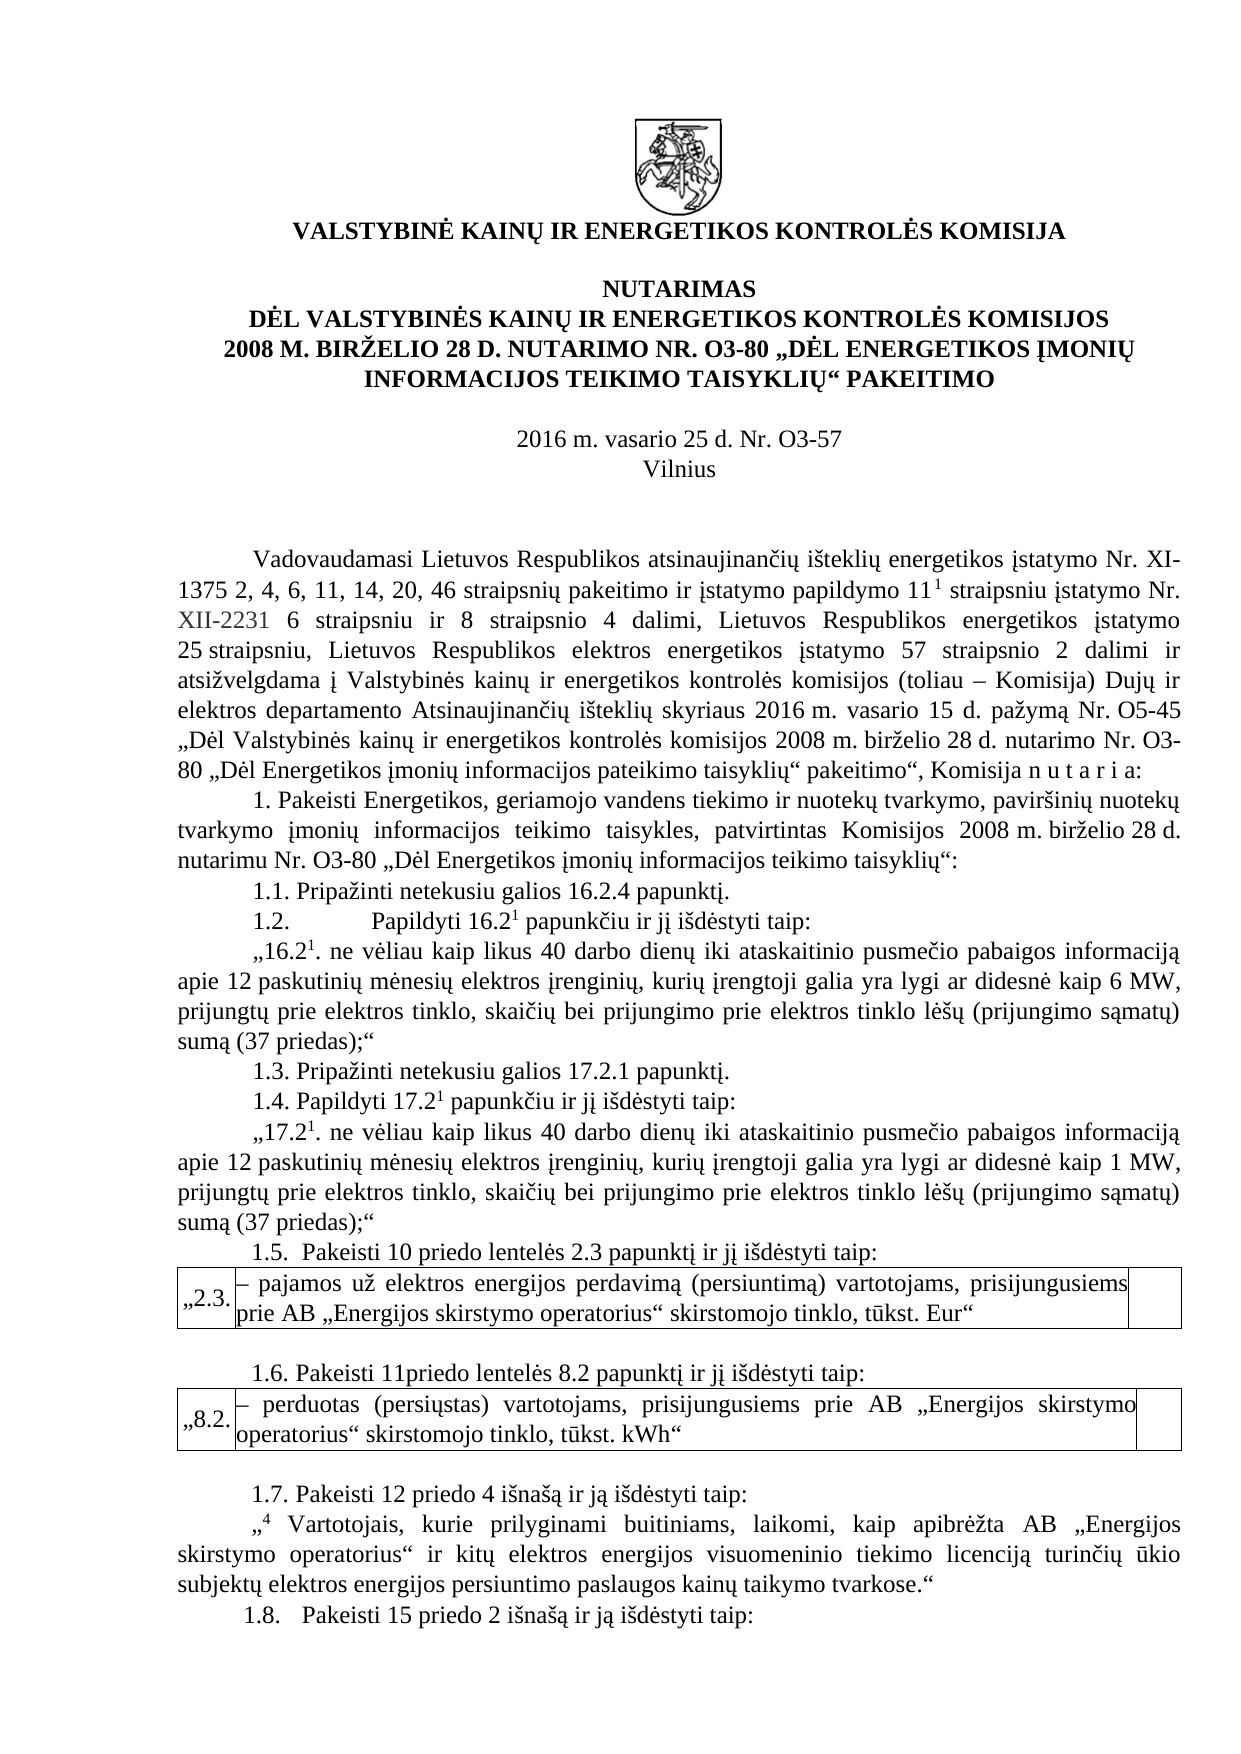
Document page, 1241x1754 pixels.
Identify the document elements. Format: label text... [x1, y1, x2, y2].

text 1.2. Papildyti 16.21 papunkčiu ir jį išdėstyti taip: [252, 906, 1181, 934]
text Vilnius [177, 454, 1181, 483]
text 1.6. Pakeisti 11priedo lentelės 8.2 papunktį ir jį išdėstyti taip: [177, 1358, 1181, 1387]
text 2016 m. vasario 25 d. Nr. O3-57 [177, 424, 1181, 453]
text 1.7. Pakeisti 12 priedo 4 išnašą ir ją išdėstyti taip: [177, 1479, 1181, 1508]
text DĖL valstybinės kainų ir energetikos kontrolės komisijos 2008 m. biržElio 28 d. nutarimo nr. o3-80 „DĖL ENERGETIKOS ĮMONIŲ INFORMACIJOS TEIKIMO TAISYKLIŲ“ pakeitimo [177, 304, 1181, 393]
text 1.1. Pripažinti netekusiu galios 16.2.4 papunktį. [252, 876, 1181, 904]
table_header „8.2. [178, 1389, 235, 1449]
table_header – pajamos už elektros energijos perdavimą (persiuntimą) vartotojams, prisijungusiems prie AB „Energijos skirstymo operatorius“ skirstomojo tinklo, tūkst. Eur“ [236, 1268, 1128, 1328]
text 1.5. Pakeisti 10 priedo lentelės 2.3 papunktį ir jį išdėstyti taip: [177, 1237, 1181, 1266]
table_header [1129, 1268, 1181, 1328]
table_header [1137, 1389, 1181, 1449]
text Vadovaudamasi Lietuvos Respublikos atsinaujinančių išteklių energetikos įstatymo Nr. XI-1375 2, 4, 6, 11, 14, 20, 46 straipsnių pakeitimo ir įstatymo papildymo 111 straipsniu įstatymo Nr. XII-2231 6 straipsniu ir 8 straipsnio 4 dalimi, Lietuvos Respublikos energetikos įstatymo 25 straipsniu, Lietuvos Respublikos elektros energetikos įstatymo 57 straipsnio 2 dalimi ir atsižvelgdama į Valstybinės kainų ir energetikos kontrolės komisijos (toliau – Komisija) Dujų ir elektros departamento Atsinaujinančių išteklių skyriaus 2016 m. vasario 15 d. pažymą Nr. O5-45 „Dėl Valstybinės kainų ir energetikos kontrolės komisijos 2008 m. birželio 28 d. nutarimo Nr. O3-80 „Dėl Energetikos įmonių informacijos pateikimo taisyklių“ pakeitimo“, Komisija nutaria: [177, 544, 1181, 784]
text 1. Pakeisti Energetikos, geriamojo vandens tiekimo ir nuotekų tvarkymo, paviršinių nuotekų tvarkymo įmonių informacijos teikimo taisykles, patvirtintas Komisijos 2008 m. birželio 28 d. nutarimu Nr. O3-80 „Dėl Energetikos įmonių informacijos teikimo taisyklių“: [177, 785, 1181, 874]
text 1.3. Pripažinti netekusiu galios 17.2.1 papunktį. [252, 1056, 1181, 1085]
text „17.21. ne vėliau kaip likus 40 darbo dienų iki ataskaitinio pusmečio pabaigos informaciją apie 12 paskutinių mėnesių elektros įrenginių, kurių įrengtoji galia yra lygi ar didesnė kaip 1 MW, prijungtų prie elektros tinklo, skaičių bei prijungimo prie elektros tinklo lėšų (prijungimo sąmatų) sumą (37 priedas);“ [177, 1117, 1181, 1236]
text 1.8. Pakeisti 15 priedo 2 išnašą ir ją išdėstyti taip: [243, 1600, 1181, 1628]
text vALSTYBINĖ KAINŲ IR ENERGETIKOS KONTROLĖS KOMISIJA [177, 216, 1181, 245]
text „16.21. ne vėliau kaip likus 40 darbo dienų iki ataskaitinio pusmečio pabaigos informaciją apie 12 paskutinių mėnesių elektros įrenginių, kurių įrengtoji galia yra lygi ar didesnė kaip 6 MW, prijungtų prie elektros tinklo, skaičių bei prijungimo prie elektros tinklo lėšų (prijungimo sąmatų) sumą (37 priedas);“ [177, 936, 1181, 1055]
text „4 Vartotojais, kurie prilyginami buitiniams, laikomi, kaip apibrėžta AB „Energijos skirstymo operatorius“ ir kitų elektros energijos visuomeninio tiekimo licenciją turinčių ūkio subjektų elektros energijos persiuntimo paslaugos kainų taikymo tvarkose.“ [177, 1509, 1181, 1598]
table_header „2.3. [178, 1268, 235, 1328]
text 1.4. Papildyti 17.21 papunkčiu ir jį išdėstyti taip: [252, 1086, 1181, 1115]
table_header – perduotas (persiųstas) vartotojams, prisijungusiems prie AB „Energijos skirstymo operatorius“ skirstomojo tinklo, tūkst. kWh“ [236, 1389, 1136, 1449]
text NUTARIMAS [177, 274, 1181, 302]
